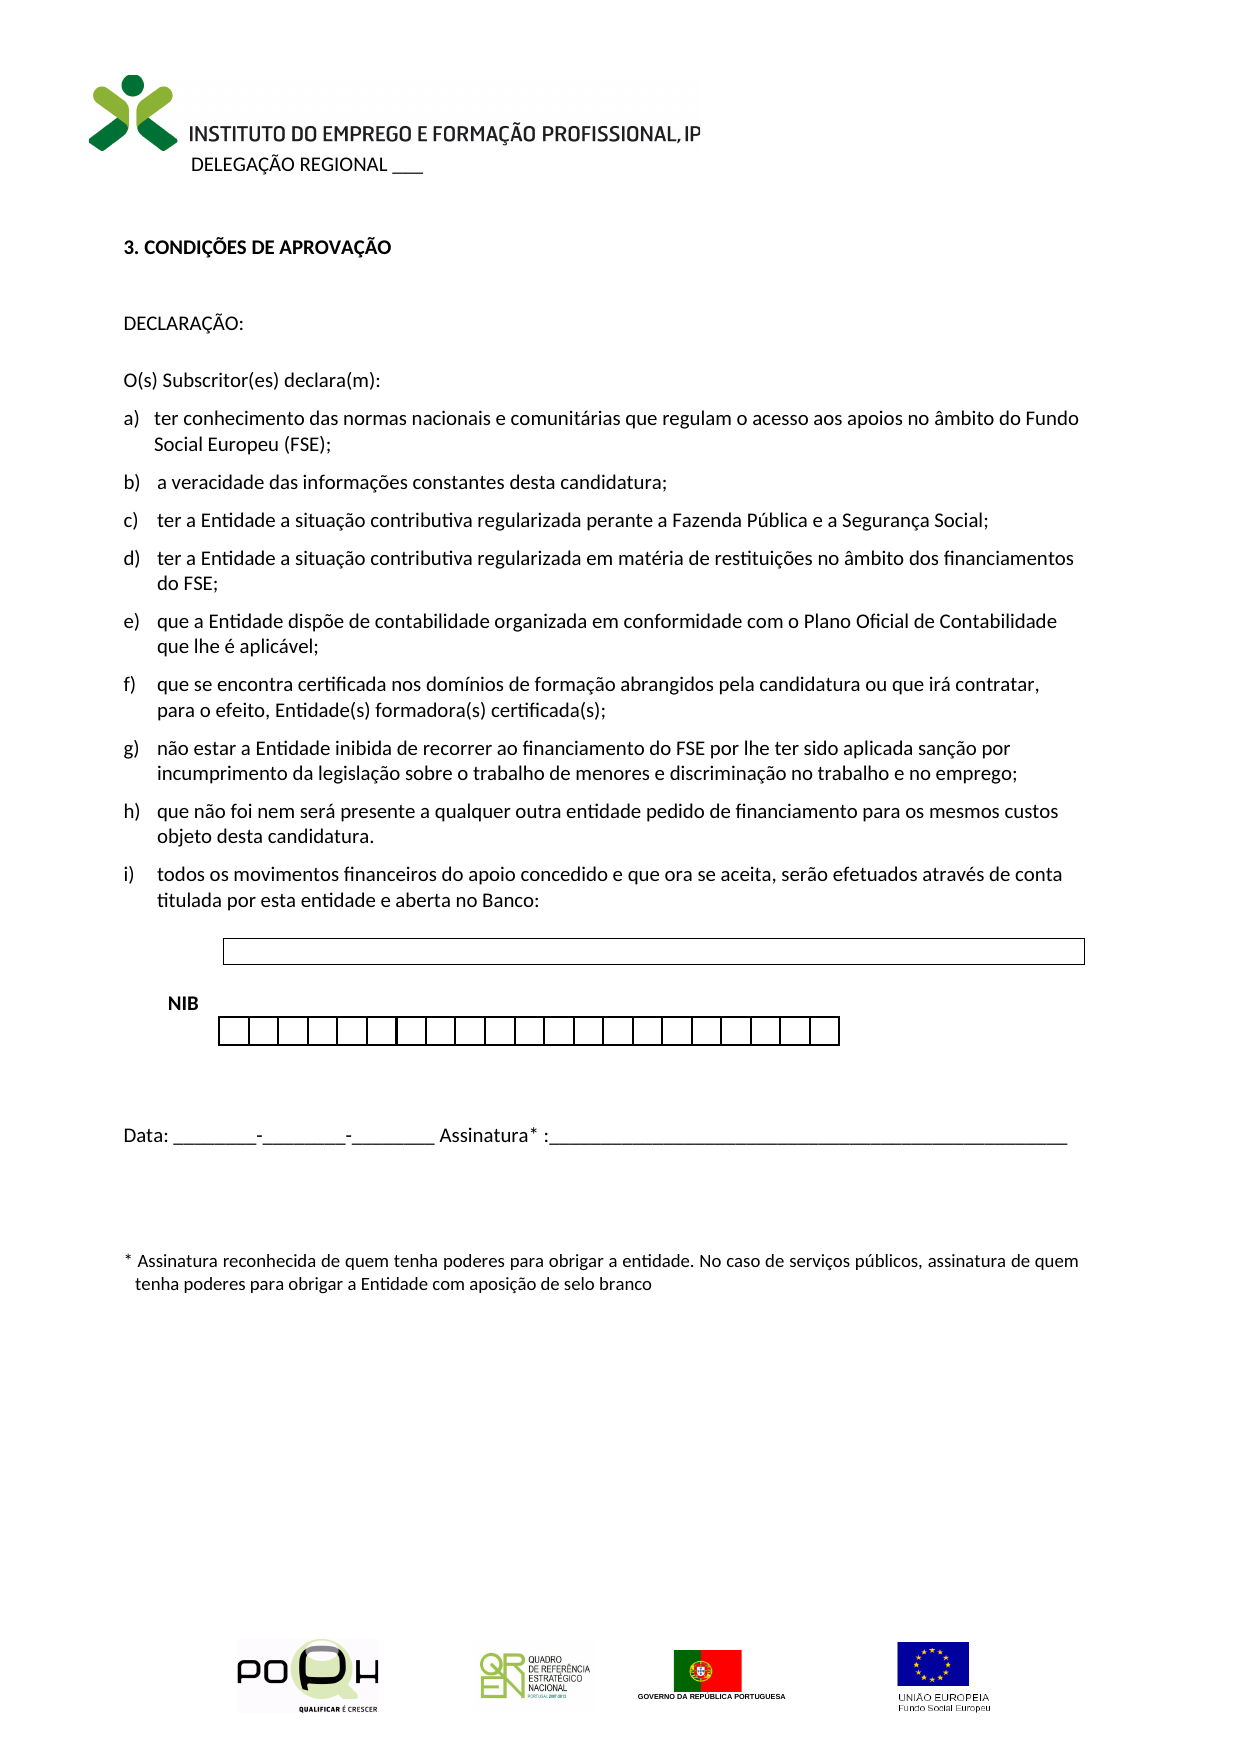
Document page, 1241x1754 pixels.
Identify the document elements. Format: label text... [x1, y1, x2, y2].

text g) não estar a Entidade inibida de recorrer ao financiamento do FSE por lhe ter sido aplicada sanção por incumprimento da legislação sobre o trabalho de menores e discriminação no trabalho e no emprego; [123, 735, 1081, 786]
text i) todos os movimentos financeiros do apoio concedido e que ora se aceita, serão efetuados através de conta titulada por esta entidade e aberta no Banco: [123, 861, 1081, 912]
table_header [486, 1018, 514, 1043]
table_header [663, 1018, 691, 1043]
text h) que não foi nem será presente a qualquer outra entidade pedido de financiamento para os mesmos custos objeto desta candidatura. [123, 798, 1081, 849]
table_header [220, 1018, 248, 1043]
text c) ter a Entidade a situação contributiva regularizada perante a Fazenda Pública e a Segurança Social; [123, 507, 1081, 532]
table_header [516, 1018, 543, 1043]
text d) ter a Entidade a situação contributiva regularizada em matéria de restituições no âmbito dos financiamentos do FSE; [123, 545, 1081, 596]
text O(s) Subscritor(es) declara(m): [123, 368, 1081, 393]
table_header [575, 1018, 602, 1043]
table_header [545, 1018, 573, 1043]
table_header [368, 1018, 395, 1043]
table_header [722, 1018, 750, 1043]
table_header [338, 1018, 366, 1043]
table_header [398, 1018, 425, 1043]
table_header [752, 1018, 779, 1043]
text DECLARAÇÃO: [123, 311, 1081, 336]
table_header [309, 1018, 336, 1043]
text e) que a Entidade dispõe de contabilidade organizada em conformidade com o Plano Oficial de Contabilidade que lhe é aplicável; [123, 608, 1081, 659]
table_header [427, 1018, 454, 1043]
table_header [279, 1018, 307, 1043]
text 3. CONDIÇÕES DE APROVAÇÃO [123, 234, 1081, 260]
table_header [811, 1018, 838, 1043]
table_header [250, 1018, 277, 1043]
text * Assinatura reconhecida de quem tenha poderes para obrigar a entidade. No caso de serviços públicos, assinatura de quem tenha poderes para obrigar a Entidade com aposição de selo branco [123, 1249, 1081, 1295]
table_header [693, 1018, 720, 1043]
table_header [634, 1018, 661, 1043]
table_header [456, 1018, 484, 1043]
table_header [224, 939, 1084, 964]
text f) que se encontra certificada nos domínios de formação abrangidos pela candidatura ou que irá contratar, para o efeito, Entidade(s) formadora(s) certificada(s); [123, 671, 1081, 722]
table_header [604, 1018, 632, 1043]
text NIB [168, 991, 992, 1016]
table_header [781, 1018, 809, 1043]
text Data: ________-________-________ Assinatura* :__________________________________________________ [123, 1122, 1081, 1147]
text b) a veracidade das informações constantes desta candidatura; [123, 469, 1081, 494]
text a) ter conhecimento das normas nacionais e comunitárias que regulam o acesso aos apoios no âmbito do Fundo Social Europeu (FSE); [123, 406, 1081, 456]
